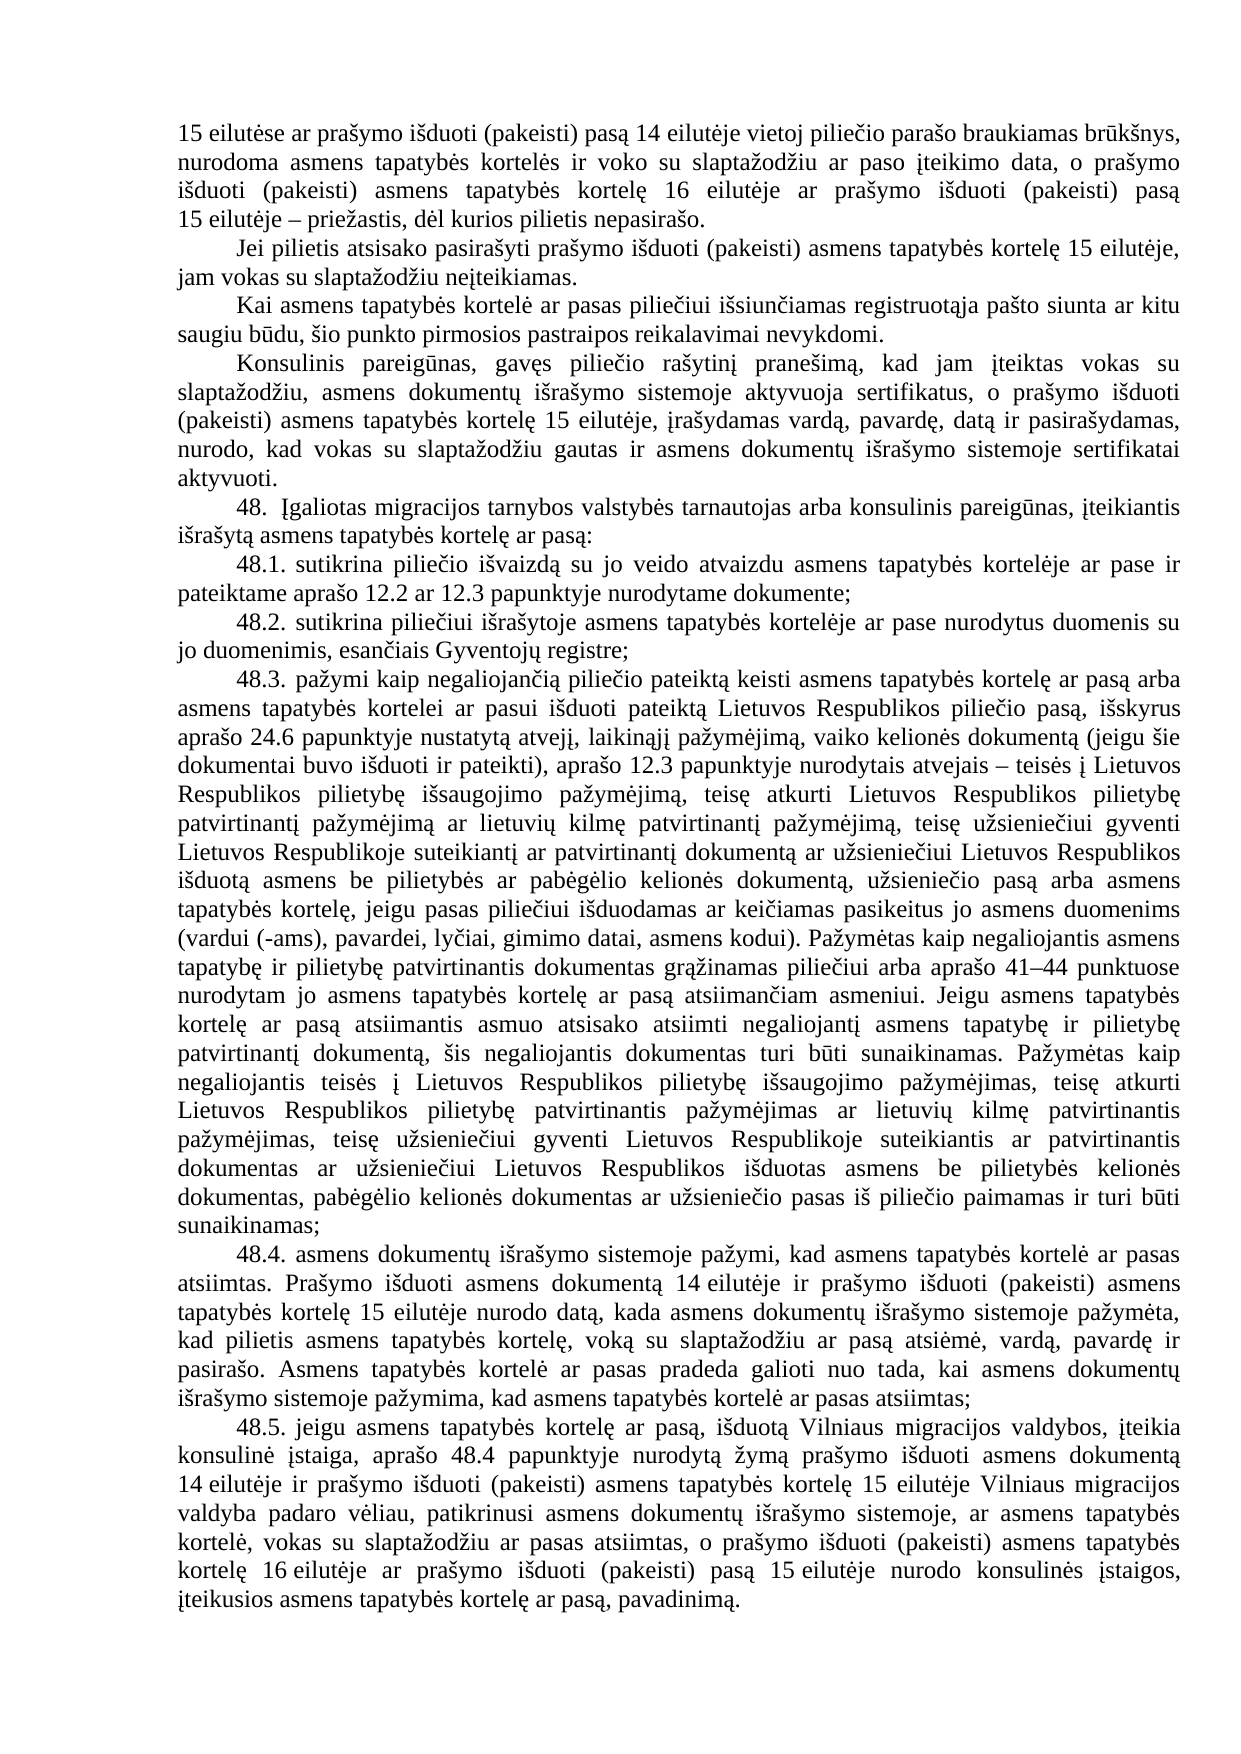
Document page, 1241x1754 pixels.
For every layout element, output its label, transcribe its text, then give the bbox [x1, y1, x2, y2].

text Kai asmens tapatybės kortelė ar pasas piliečiui išsiunčiamas registruotąja pašto siunta ar kitu saugiu būdu, šio punkto pirmosios pastraipos reikalavimai nevykdomi. [177, 291, 1181, 348]
text Konsulinis pareigūnas, gavęs piliečio rašytinį pranešimą, kad jam įteiktas vokas su slaptažodžiu, asmens dokumentų išrašymo sistemoje aktyvuoja sertifikatus, o prašymo išduoti (pakeisti) asmens tapatybės kortelę 15 eilutėje, įrašydamas vardą, pavardę, datą ir pasirašydamas, nurodo, kad vokas su slaptažodžiu gautas ir asmens dokumentų išrašymo sistemoje sertifikatai aktyvuoti. [177, 348, 1181, 492]
text 48.2. sutikrina piliečiui išrašytoje asmens tapatybės kortelėje ar pase nurodytus duomenis su jo duomenimis, esančiais Gyventojų registre; [177, 607, 1181, 664]
text 48.5. jeigu asmens tapatybės kortelę ar pasą, išduotą Vilniaus migracijos valdybos, įteikia konsulinė įstaiga, aprašo 48.4 papunktyje nurodytą žymą prašymo išduoti asmens dokumentą 14 eilutėje ir prašymo išduoti (pakeisti) asmens tapatybės kortelę 15 eilutėje Vilniaus migracijos valdyba padaro vėliau, patikrinusi asmens dokumentų išrašymo sistemoje, ar asmens tapatybės kortelė, vokas su slaptažodžiu ar pasas atsiimtas, o prašymo išduoti (pakeisti) asmens tapatybės kortelę 16 eilutėje ar prašymo išduoti (pakeisti) pasą 15 eilutėje nurodo konsulinės įstaigos, įteikusios asmens tapatybės kortelę ar pasą, pavadinimą. [177, 1412, 1181, 1613]
text 48.3. pažymi kaip negaliojančią piliečio pateiktą keisti asmens tapatybės kortelę ar pasą arba asmens tapatybės kortelei ar pasui išduoti pateiktą Lietuvos Respublikos piliečio pasą, išskyrus aprašo 24.6 papunktyje nustatytą atvejį, laikinąjį pažymėjimą, vaiko kelionės dokumentą (jeigu šie dokumentai buvo išduoti ir pateikti), aprašo 12.3 papunktyje nurodytais atvejais – teisės į Lietuvos Respublikos pilietybę išsaugojimo pažymėjimą, teisę atkurti Lietuvos Respublikos pilietybę patvirtinantį pažymėjimą ar lietuvių kilmę patvirtinantį pažymėjimą, teisę užsieniečiui gyventi Lietuvos Respublikoje suteikiantį ar patvirtinantį dokumentą ar užsieniečiui Lietuvos Respublikos išduotą asmens be pilietybės ar pabėgėlio kelionės dokumentą, užsieniečio pasą arba asmens tapatybės kortelę, jeigu pasas piliečiui išduodamas ar keičiamas pasikeitus jo asmens duomenims (vardui (-ams), pavardei, lyčiai, gimimo datai, asmens kodui). Pažymėtas kaip negaliojantis asmens tapatybę ir pilietybę patvirtinantis dokumentas grąžinamas piliečiui arba aprašo 41–44 punktuose nurodytam jo asmens tapatybės kortelę ar pasą atsiimančiam asmeniui. Jeigu asmens tapatybės kortelę ar pasą atsiimantis asmuo atsisako atsiimti negaliojantį asmens tapatybę ir pilietybę patvirtinantį dokumentą, šis negaliojantis dokumentas turi būti sunaikinamas. Pažymėtas kaip negaliojantis teisės į Lietuvos Respublikos pilietybę išsaugojimo pažymėjimas, teisę atkurti Lietuvos Respublikos pilietybę patvirtinantis pažymėjimas ar lietuvių kilmę patvirtinantis pažymėjimas, teisę užsieniečiui gyventi Lietuvos Respublikoje suteikiantis ar patvirtinantis dokumentas ar užsieniečiui Lietuvos Respublikos išduotas asmens be pilietybės kelionės dokumentas, pabėgėlio kelionės dokumentas ar užsieniečio pasas iš piliečio paimamas ir turi būti sunaikinamas; [177, 664, 1181, 1239]
text 48.4. asmens dokumentų išrašymo sistemoje pažymi, kad asmens tapatybės kortelė ar pasas atsiimtas. Prašymo išduoti asmens dokumentą 14 eilutėje ir prašymo išduoti (pakeisti) asmens tapatybės kortelę 15 eilutėje nurodo datą, kada asmens dokumentų išrašymo sistemoje pažymėta, kad pilietis asmens tapatybės kortelę, voką su slaptažodžiu ar pasą atsiėmė, vardą, pavardę ir pasirašo. Asmens tapatybės kortelė ar pasas pradeda galioti nuo tada, kai asmens dokumentų išrašymo sistemoje pažymima, kad asmens tapatybės kortelė ar pasas atsiimtas; [177, 1239, 1181, 1412]
text 48.1. sutikrina piliečio išvaizdą su jo veido atvaizdu asmens tapatybės kortelėje ar pase ir pateiktame aprašo 12.2 ar 12.3 papunktyje nurodytame dokumente; [177, 549, 1181, 607]
text 15 eilutėse ar prašymo išduoti (pakeisti) pasą 14 eilutėje vietoj piliečio parašo braukiamas brūkšnys, nurodoma asmens tapatybės kortelės ir voko su slaptažodžiu ar paso įteikimo data, o prašymo išduoti (pakeisti) asmens tapatybės kortelę 16 eilutėje ar prašymo išduoti (pakeisti) pasą 15 eilutėje – priežastis, dėl kurios pilietis nepasirašo. [177, 118, 1181, 233]
text Jei pilietis atsisako pasirašyti prašymo išduoti (pakeisti) asmens tapatybės kortelę 15 eilutėje, jam vokas su slaptažodžiu neįteikiamas. [177, 233, 1181, 291]
text 48. Įgaliotas migracijos tarnybos valstybės tarnautojas arba konsulinis pareigūnas, įteikiantis išrašytą asmens tapatybės kortelę ar pasą: [177, 492, 1181, 549]
